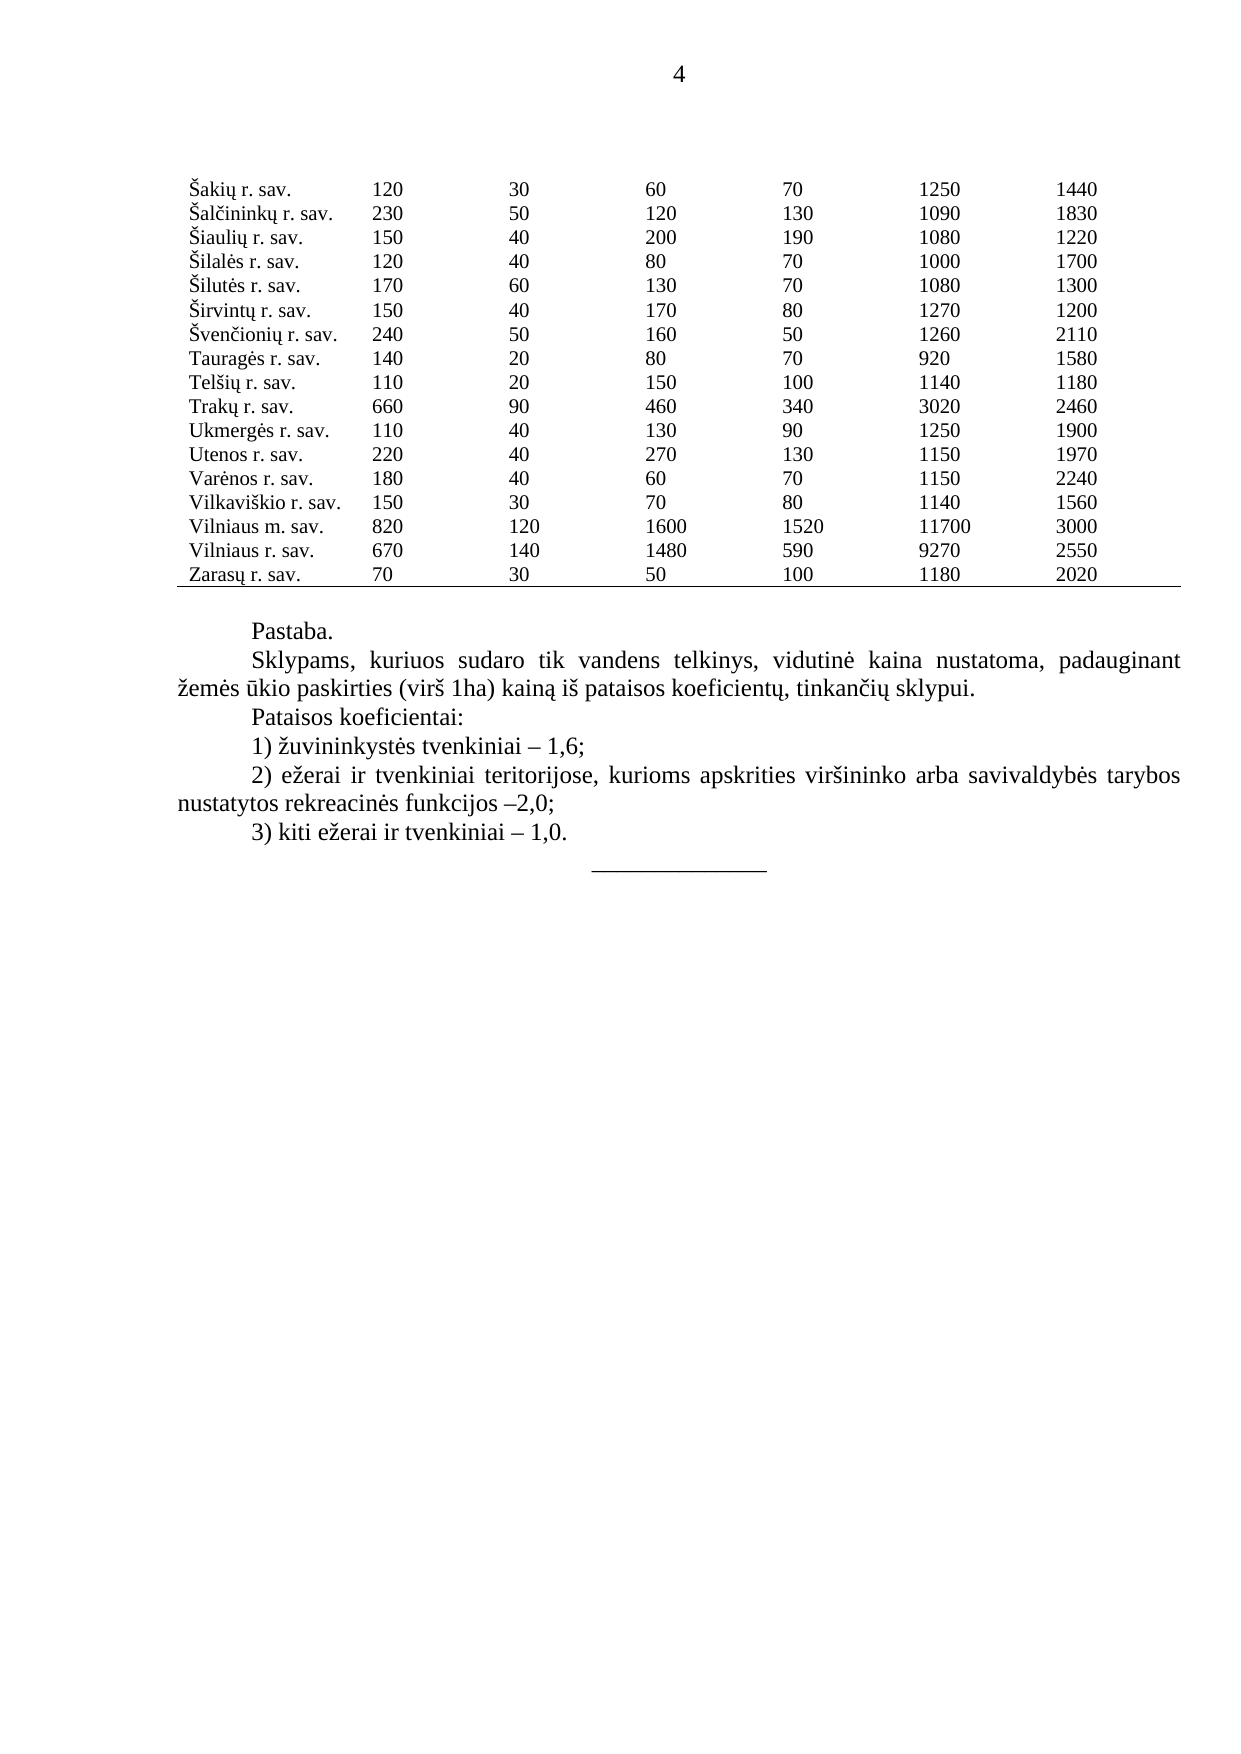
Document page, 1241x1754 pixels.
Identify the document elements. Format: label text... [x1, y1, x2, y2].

table_cell 1090 [908, 201, 1044, 225]
table_cell 590 [771, 538, 907, 562]
table_cell 1830 [1044, 201, 1181, 225]
table_cell 60 [634, 466, 771, 490]
table_cell Utenos r. sav. [177, 442, 361, 466]
table_cell 100 [771, 370, 907, 394]
table_cell Širvintų r. sav. [177, 298, 361, 322]
table_cell 2460 [1044, 394, 1181, 418]
table_cell 100 [771, 562, 907, 586]
table_cell 40 [497, 442, 634, 466]
table_cell 11700 [908, 514, 1044, 538]
table_cell Švenčionių r. sav. [177, 322, 361, 346]
table_cell 2110 [1044, 322, 1181, 346]
table_cell 240 [361, 322, 497, 346]
table_cell 1560 [1044, 490, 1181, 514]
table_cell Šalčininkų r. sav. [177, 201, 361, 225]
table_cell 1700 [1044, 249, 1181, 273]
table_cell 1080 [908, 225, 1044, 249]
table_cell 130 [634, 274, 771, 297]
table_cell 1300 [1044, 274, 1181, 297]
text 1) žuvininkystės tvenkiniai – 1,6; [177, 731, 1181, 760]
table_cell 1180 [1044, 370, 1181, 394]
table_cell 170 [634, 298, 771, 322]
table_cell 220 [361, 442, 497, 466]
table_cell 120 [634, 201, 771, 225]
table_cell 40 [497, 298, 634, 322]
table_cell 30 [497, 177, 634, 201]
table_cell 1440 [1044, 177, 1181, 201]
table_cell 50 [634, 562, 771, 586]
table_cell 1520 [771, 514, 907, 538]
table_cell 670 [361, 538, 497, 562]
table_cell 1140 [908, 370, 1044, 394]
table_cell 1000 [908, 249, 1044, 273]
table_cell 150 [634, 370, 771, 394]
table_cell Šakių r. sav. [177, 177, 361, 201]
table_cell 1480 [634, 538, 771, 562]
table_cell 1140 [908, 490, 1044, 514]
table_cell 90 [771, 418, 907, 442]
table_cell 1250 [908, 418, 1044, 442]
table_cell 1580 [1044, 346, 1181, 370]
table_cell Ukmergės r. sav. [177, 418, 361, 442]
table_cell 80 [634, 346, 771, 370]
text ______________ [177, 846, 1181, 875]
table_cell 1150 [908, 466, 1044, 490]
table_cell 70 [771, 346, 907, 370]
table_cell 80 [771, 490, 907, 514]
table_cell 120 [497, 514, 634, 538]
table_cell 820 [361, 514, 497, 538]
table_cell 660 [361, 394, 497, 418]
table_cell Šiaulių r. sav. [177, 225, 361, 249]
table_cell 70 [771, 249, 907, 273]
table_cell 40 [497, 418, 634, 442]
table_cell 1180 [908, 562, 1044, 586]
table_cell 150 [361, 225, 497, 249]
text Pastaba. [177, 616, 1181, 645]
table_cell 1250 [908, 177, 1044, 201]
table_cell Šilutės r. sav. [177, 274, 361, 297]
table_cell 30 [497, 562, 634, 586]
table_cell 150 [361, 490, 497, 514]
table_cell 40 [497, 249, 634, 273]
table_cell 1600 [634, 514, 771, 538]
text 3) kiti ežerai ir tvenkiniai – 1,0. [177, 817, 1181, 846]
table_cell Tauragės r. sav. [177, 346, 361, 370]
table_cell 230 [361, 201, 497, 225]
table_cell 1150 [908, 442, 1044, 466]
table_cell 1970 [1044, 442, 1181, 466]
table_cell 3020 [908, 394, 1044, 418]
table_cell 2550 [1044, 538, 1181, 562]
table_cell 150 [361, 298, 497, 322]
table_cell 340 [771, 394, 907, 418]
table_cell 70 [771, 274, 907, 297]
table_cell 3000 [1044, 514, 1181, 538]
table_cell 1200 [1044, 298, 1181, 322]
table_cell 460 [634, 394, 771, 418]
table_cell 130 [771, 442, 907, 466]
table_cell 40 [497, 466, 634, 490]
table_cell 110 [361, 370, 497, 394]
table_cell 170 [361, 274, 497, 297]
table_cell 20 [497, 370, 634, 394]
table_cell 90 [497, 394, 634, 418]
table_cell 60 [497, 274, 634, 297]
table_cell 50 [497, 201, 634, 225]
text Sklypams, kuriuos sudaro tik vandens telkinys, vidutinė kaina nustatoma, padauginant žemės ūkio paskirties (virš 1ha) kainą iš pataisos koeficientų, tinkančių sklypui. [177, 645, 1181, 702]
table_cell 130 [634, 418, 771, 442]
table_cell 120 [361, 249, 497, 273]
table_cell 80 [771, 298, 907, 322]
table_cell 70 [634, 490, 771, 514]
table_cell 130 [771, 201, 907, 225]
text Pataisos koeficientai: [177, 702, 1181, 731]
table_cell 920 [908, 346, 1044, 370]
table_cell 270 [634, 442, 771, 466]
table_cell 40 [497, 225, 634, 249]
table_cell 190 [771, 225, 907, 249]
table_cell Zarasų r. sav. [177, 562, 361, 586]
table_cell 1080 [908, 274, 1044, 297]
table_cell 120 [361, 177, 497, 201]
table_cell 70 [771, 466, 907, 490]
table_cell 160 [634, 322, 771, 346]
table_cell Vilkaviškio r. sav. [177, 490, 361, 514]
table_cell Šilalės r. sav. [177, 249, 361, 273]
table_cell 180 [361, 466, 497, 490]
table_cell Trakų r. sav. [177, 394, 361, 418]
table_cell 9270 [908, 538, 1044, 562]
table_cell 80 [634, 249, 771, 273]
table_cell 1270 [908, 298, 1044, 322]
table_cell 2020 [1044, 562, 1181, 586]
table_cell Varėnos r. sav. [177, 466, 361, 490]
table_cell 200 [634, 225, 771, 249]
table_cell Vilniaus r. sav. [177, 538, 361, 562]
table_cell 2240 [1044, 466, 1181, 490]
table_cell 1260 [908, 322, 1044, 346]
text 2) ežerai ir tvenkiniai teritorijose, kurioms apskrities viršininko arba savivaldybės tarybos nustatytos rekreacinės funkcijos –2,0; [177, 760, 1181, 817]
table_cell 30 [497, 490, 634, 514]
table_cell 110 [361, 418, 497, 442]
table_cell 50 [771, 322, 907, 346]
table_cell 1900 [1044, 418, 1181, 442]
table_cell 140 [361, 346, 497, 370]
table_cell Telšių r. sav. [177, 370, 361, 394]
table_cell 140 [497, 538, 634, 562]
table_cell 70 [771, 177, 907, 201]
table_cell 70 [361, 562, 497, 586]
table_cell Vilniaus m. sav. [177, 514, 361, 538]
table_cell 1220 [1044, 225, 1181, 249]
table_cell 60 [634, 177, 771, 201]
table_cell 50 [497, 322, 634, 346]
table_cell 20 [497, 346, 634, 370]
